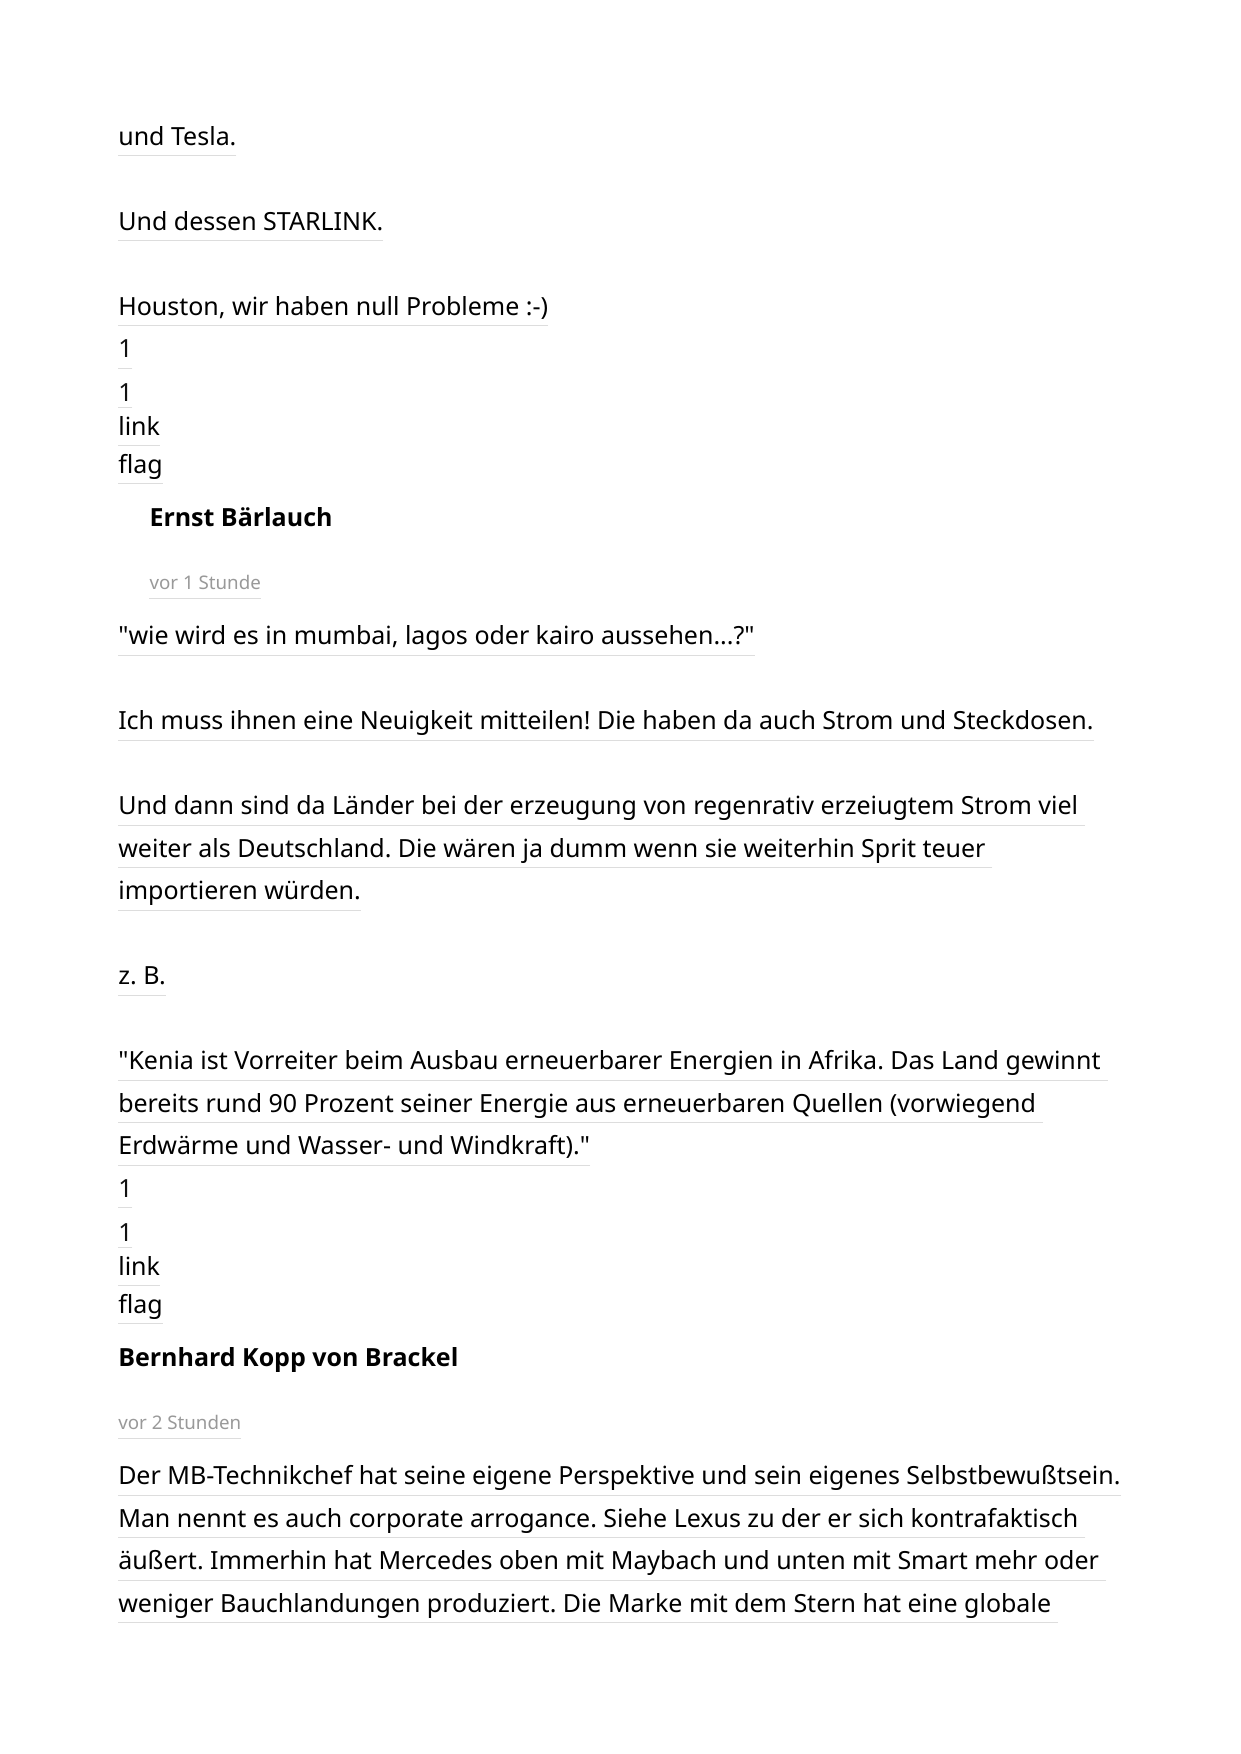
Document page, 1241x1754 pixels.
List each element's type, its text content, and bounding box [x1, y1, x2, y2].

text Bernhard Kopp von Brackel [118, 1340, 1122, 1374]
text 1 [118, 1171, 1122, 1208]
text vor 2 Stunden [118, 1409, 1117, 1439]
text flag [118, 446, 1122, 484]
text Der MB-Technikchef hat seine eigene Perspektive und sein eigenes Selbstbewußtsein. [118, 1458, 1122, 1495]
text flag [118, 1286, 1122, 1324]
text vor 1 Stunde [149, 569, 1117, 599]
text "wie wird es in mumbai, lagos oder kairo aussehen...?" Ich muss ihnen eine Neuigkeit mitteilen! Die haben da auch Strom und Steckdosen. Und dann sind da Länder bei der erzeugung von regenrativ erzeiugtem Strom viel weiter als Deutschland. Die wären ja dumm wenn sie weiterhin Sprit teuer importieren würden. z. B. "Kenia ist Vorreiter beim Ausbau erneuerbarer Energien in Afrika. Das Land gewinnt bereits rund 90 Prozent seiner Energie aus erneuerbaren Quellen (vorwiegend Erdwärme und Wasser- und Windkraft)." [118, 618, 1122, 1166]
text link [118, 1248, 1122, 1286]
text Man nennt es auch corporate arrogance. Siehe Lexus zu der er sich kontrafaktisch äußert. Immerhin hat Mercedes oben mit Maybach und unten mit Smart mehr oder weniger Bauchlandungen produziert. Die Marke mit dem Stern hat eine globale [118, 1496, 1122, 1623]
text 1 [118, 331, 1122, 369]
text und Tesla. Und dessen STARLINK. Houston, wir haben null Probleme :-) [118, 118, 1122, 326]
text Ernst Bärlauch [149, 500, 1122, 534]
text 1 [118, 1213, 1122, 1248]
text link [118, 408, 1122, 446]
text 1 [118, 373, 1122, 408]
